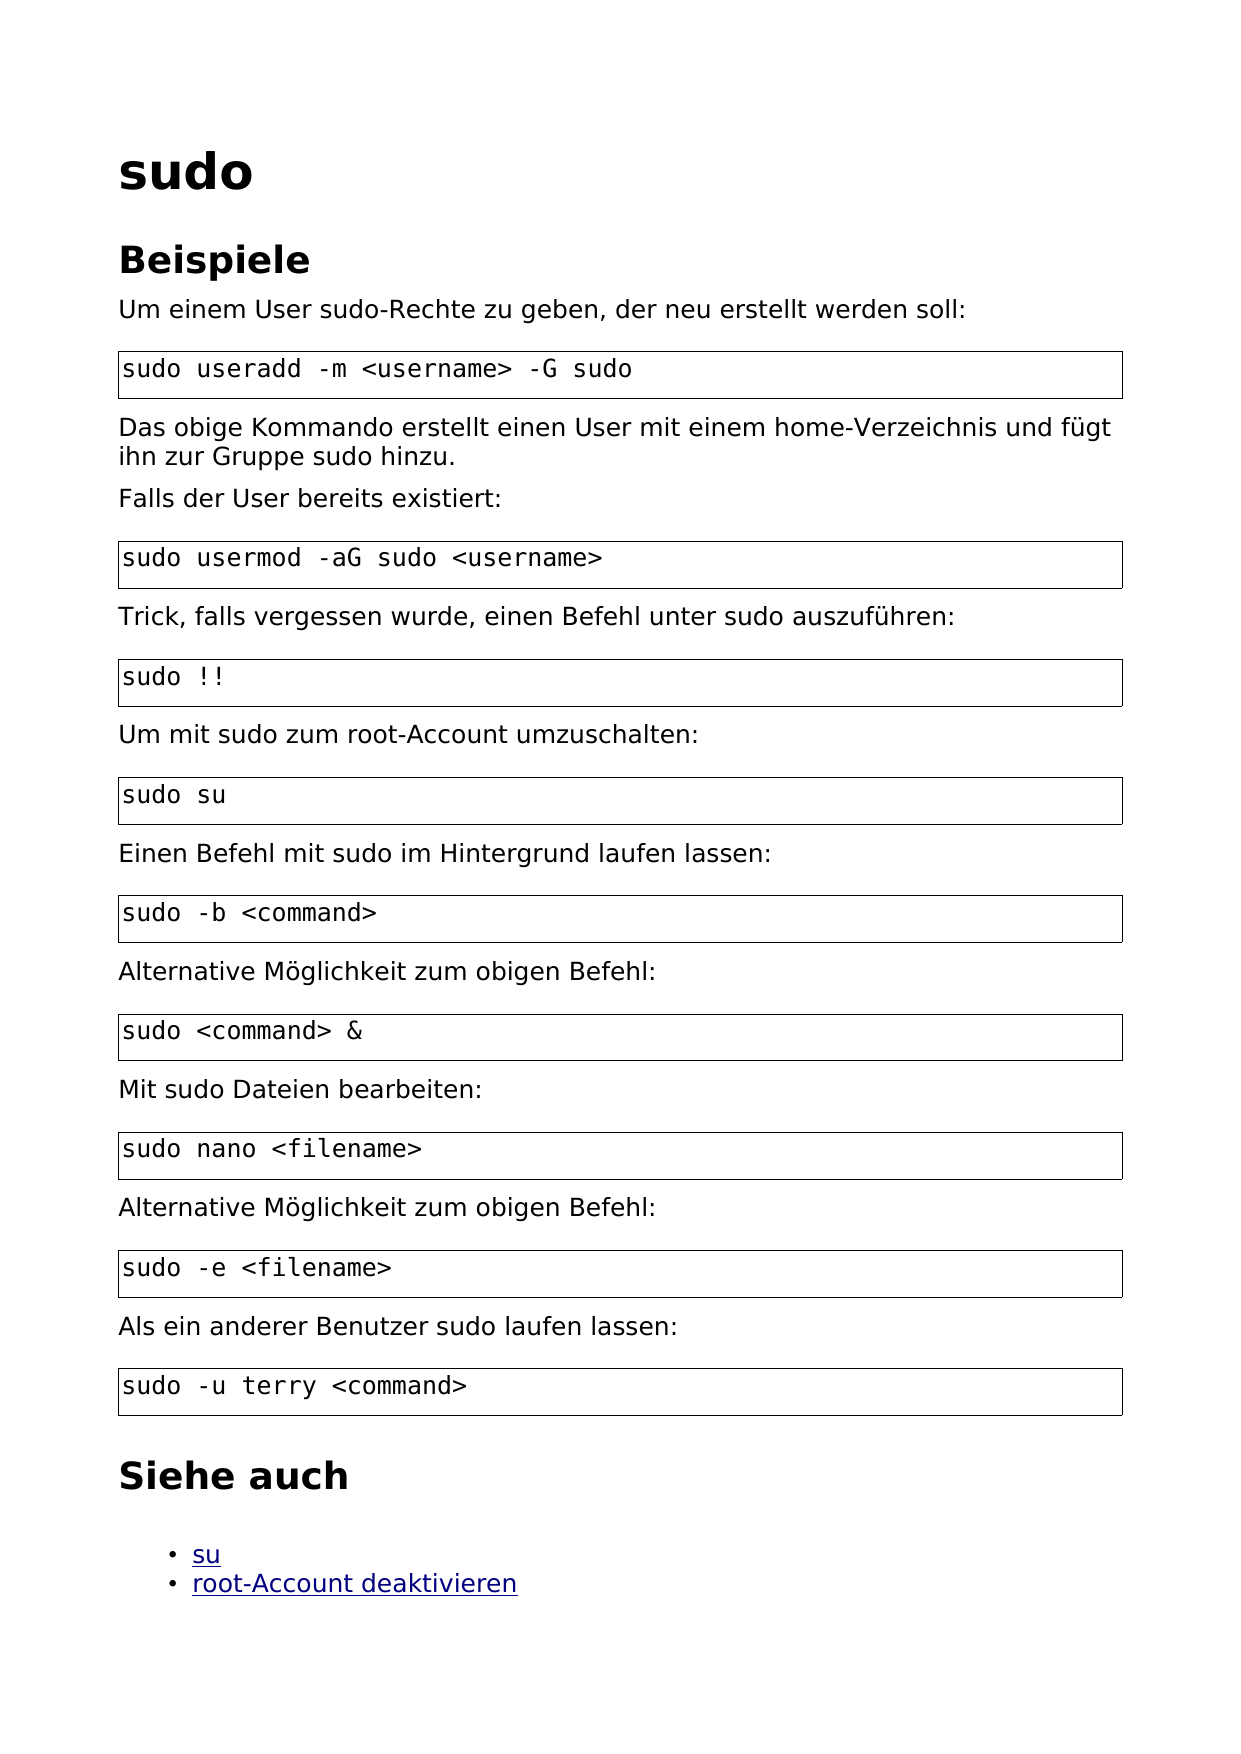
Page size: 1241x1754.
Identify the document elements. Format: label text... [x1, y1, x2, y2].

table_header sudo !! [119, 660, 1122, 706]
table_header sudo -b <command> [119, 896, 1122, 942]
list root-Account deaktivieren [177, 1570, 1122, 1599]
subtitle Beispiele [118, 239, 1122, 282]
table_header sudo su [119, 778, 1122, 824]
text Trick, falls vergessen wurde, einen Befehl unter sudo auszuführen: [118, 602, 1122, 631]
table_header sudo useradd -m <username> -G sudo [119, 352, 1122, 398]
text Alternative Möglichkeit zum obigen Befehl: [118, 957, 1122, 986]
text Alternative Möglichkeit zum obigen Befehl: [118, 1193, 1122, 1223]
table_header sudo <command> & [119, 1015, 1122, 1060]
table_header sudo nano <filename> [119, 1133, 1122, 1178]
text Um mit sudo zum root-Account umzuschalten: [118, 721, 1122, 750]
subtitle Siehe auch [118, 1455, 1122, 1498]
table_header sudo -u terry <command> [119, 1369, 1122, 1415]
subtitle sudo [118, 143, 1122, 201]
text Das obige Kommando erstellt einen User mit einem home-Verzeichnis und fügt ihn zur Gruppe sudo hinzu. [118, 413, 1122, 472]
table_header sudo -e <filename> [119, 1251, 1122, 1297]
text Um einem User sudo-Rechte zu geben, der neu erstellt werden soll: [118, 295, 1122, 324]
list su [177, 1541, 1122, 1570]
text Als ein anderer Benutzer sudo laufen lassen: [118, 1312, 1122, 1341]
text Einen Befehl mit sudo im Hintergrund laufen lassen: [118, 839, 1122, 868]
text Mit sudo Dateien bearbeiten: [118, 1075, 1122, 1104]
table_header sudo usermod -aG sudo <username> [119, 542, 1122, 587]
text Falls der User bereits existiert: [118, 484, 1122, 513]
